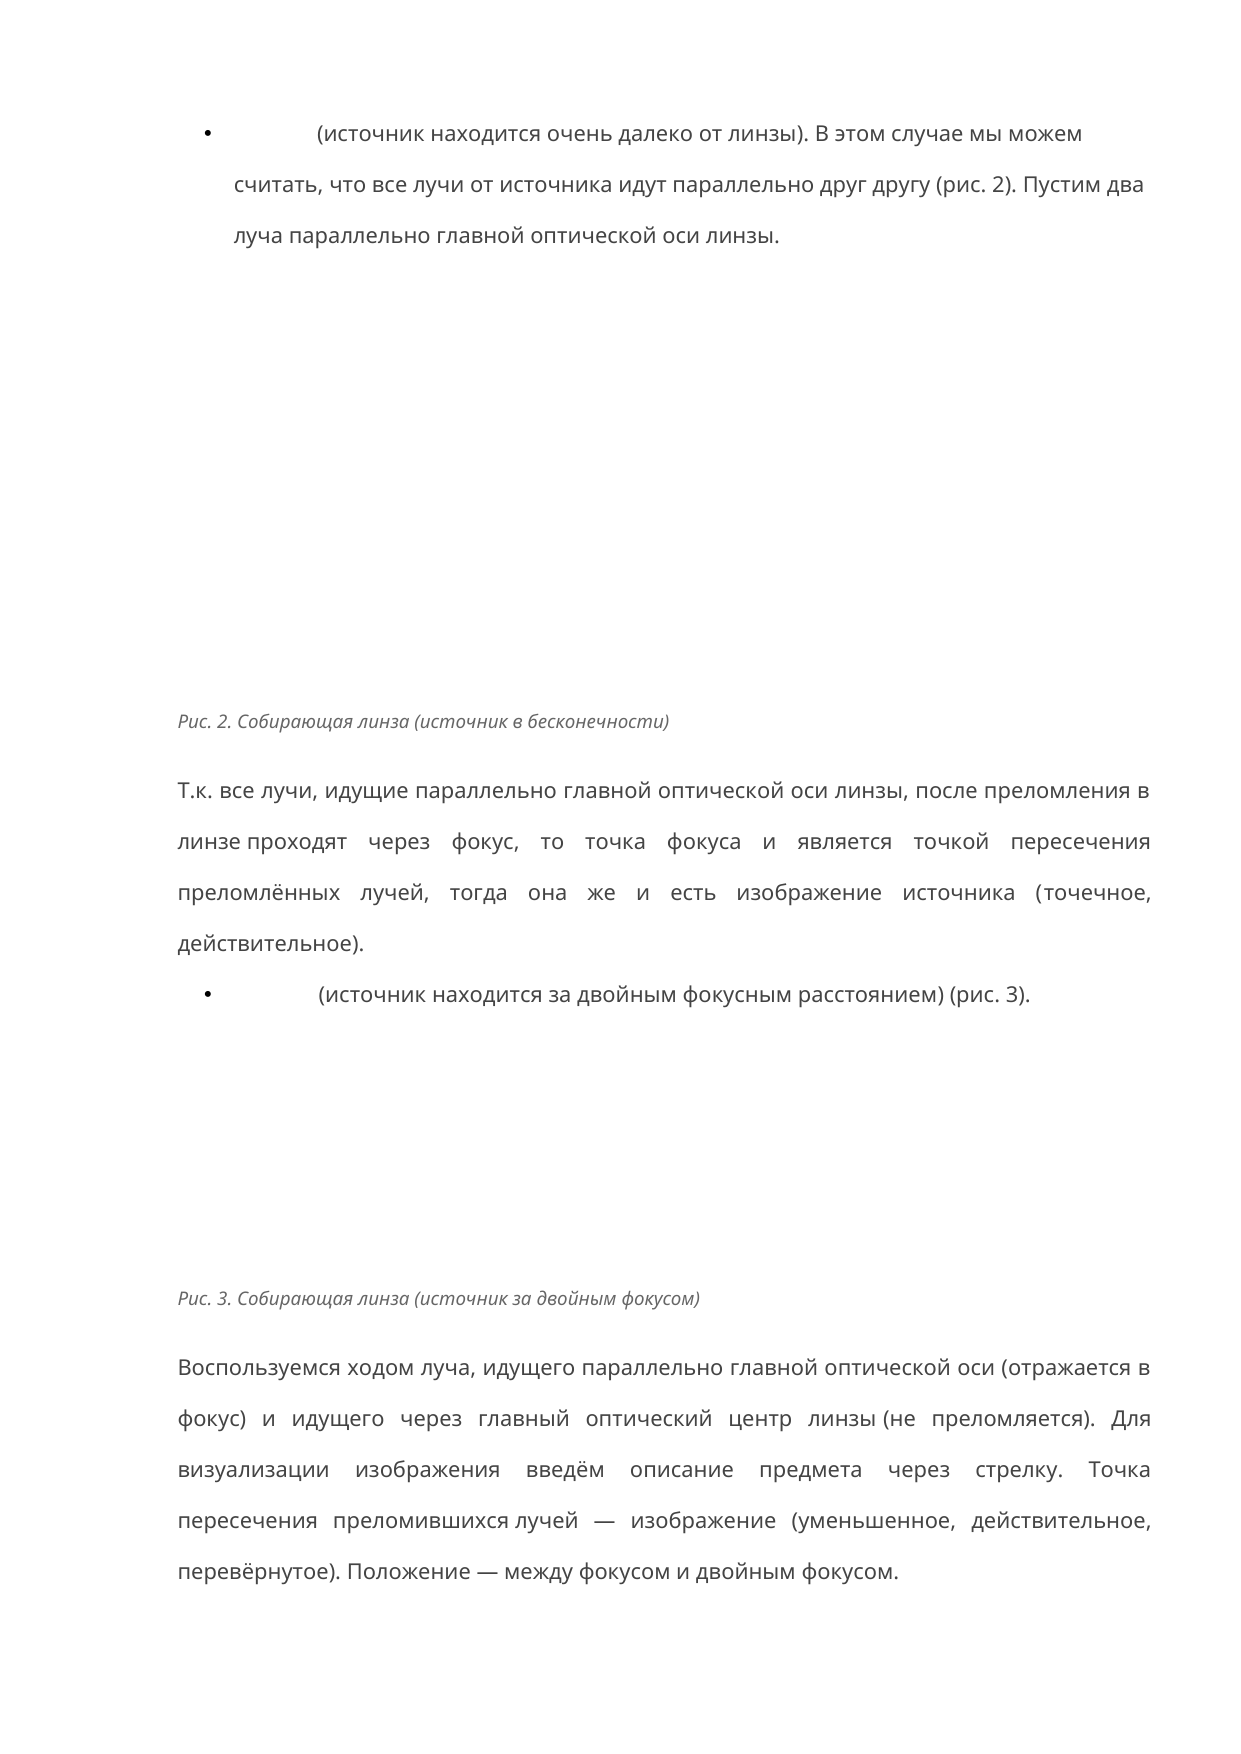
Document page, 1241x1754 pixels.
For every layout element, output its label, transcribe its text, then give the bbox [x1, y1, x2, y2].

list (источник находится за двойным фокусным расстоянием) (рис. 3). [233, 979, 1152, 1008]
text Рис. 2. Собирающая линза (источник в бесконечности) [177, 708, 1152, 733]
text Т.к. все лучи, идущие параллельно главной оптической оси линзы, после преломления в линзе проходят через фокус, то точка фокуса и является точкой пересечения преломлённых лучей, тогда она же и есть изображение источника (точечное, действительное). [177, 775, 1152, 957]
text Воспользуемся ходом луча, идущего параллельно главной оптической оси (отражается в фокус) и идущего через главный оптический центр линзы (не преломляется). Для визуализации изображения введём описание предмета через стрелку. Точка пересечения преломившихся лучей — изображение (уменьшенное, действительное, перевёрнутое). Положение — между фокусом и двойным фокусом. [177, 1352, 1152, 1586]
text Рис. 3. Собирающая линза (источник за двойным фокусом) [177, 1285, 1152, 1311]
list (источник находится очень далеко от линзы). В этом случае мы можем считать, что все лучи от источника идут параллельно друг другу (рис. 2). Пустим два луча параллельно главной оптической оси линзы. [233, 118, 1152, 250]
